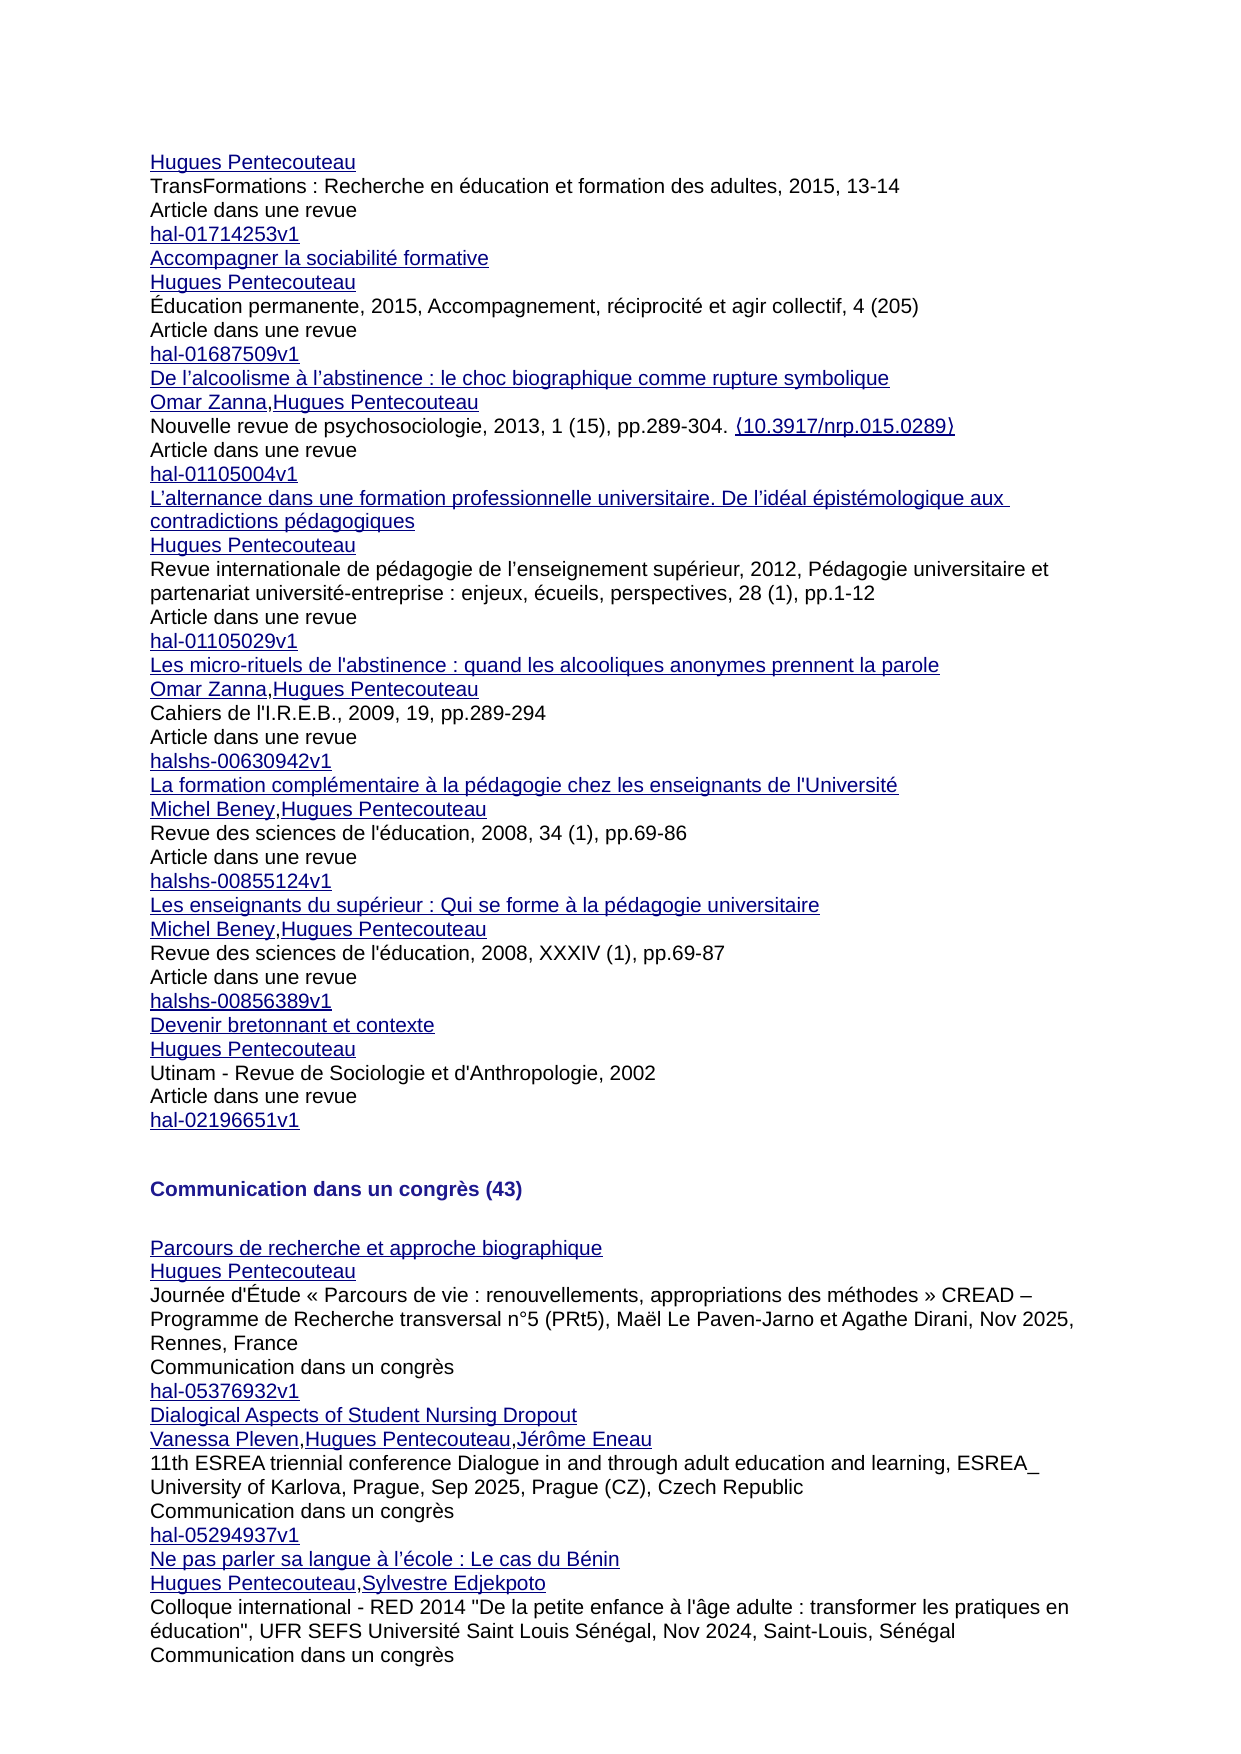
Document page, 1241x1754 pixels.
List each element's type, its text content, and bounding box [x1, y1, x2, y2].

subtitle Communication dans un congrès (43) [150, 1177, 1090, 1201]
table_cell Hugues Pentecouteau TransFormations : Recherche en éducation et formation des adultes, 2015, 13-14 Article dans une revue hal-01714253v1 [150, 150, 1090, 246]
table_cell Ne pas parler sa langue à l’école : Le cas du Bénin Hugues Pentecouteau,Sylvestre Edjekpoto Colloque international - RED 2014 "De la petite enfance à l'âge adulte : transformer les pratiques en éducation", UFR SEFS Université Saint Louis Sénégal, Nov 2024, Saint-Louis, Sénégal Communication dans un congrès [150, 1547, 1090, 1667]
table_cell Les micro-rituels de l'abstinence : quand les alcooliques anonymes prennent la parole Omar Zanna,Hugues Pentecouteau Cahiers de l'I.R.E.B., 2009, 19, pp.289-294 Article dans une revue halshs-00630942v1 [150, 653, 1090, 773]
table_cell L’alternance dans une formation professionnelle universitaire. De l’idéal épistémologique aux contradictions pédagogiques Hugues Pentecouteau Revue internationale de pédagogie de l’enseignement supérieur, 2012, Pédagogie universitaire et partenariat université-entreprise : enjeux, écueils, perspectives, 28 (1), pp.1-12 Article dans une revue hal-01105029v1 [150, 485, 1090, 653]
table_cell Accompagner la sociabilité formative Hugues Pentecouteau Éducation permanente, 2015, Accompagnement, réciprocité et agir collectif, 4 (205) Article dans une revue hal-01687509v1 [150, 246, 1090, 366]
table_cell Dialogical Aspects of Student Nursing Dropout Vanessa Pleven,Hugues Pentecouteau,Jérôme Eneau 11th ESREA triennial conference Dialogue in and through adult education and learning, ESREA_ University of Karlova, Prague, Sep 2025, Prague (CZ), Czech Republic Communication dans un congrès hal-05294937v1 [150, 1403, 1090, 1547]
table_cell Devenir bretonnant et contexte Hugues Pentecouteau Utinam - Revue de Sociologie et d'Anthropologie, 2002 Article dans une revue hal-02196651v1 [150, 1013, 1090, 1132]
table_cell La formation complémentaire à la pédagogie chez les enseignants de l'Université Michel Beney,Hugues Pentecouteau Revue des sciences de l'éducation, 2008, 34 (1), pp.69-86 Article dans une revue halshs-00855124v1 [150, 773, 1090, 893]
table_header Parcours de recherche et approche biographique Hugues Pentecouteau Journée d'Étude « Parcours de vie : renouvellements, appropriations des méthodes » CREAD – Programme de Recherche transversal n°5 (PRt5), Maël Le Paven-Jarno et Agathe Dirani, Nov 2025, Rennes, France Communication dans un congrès hal-05376932v1 [150, 1235, 1090, 1403]
table_cell Les enseignants du supérieur : Qui se forme à la pédagogie universitaire Michel Beney,Hugues Pentecouteau Revue des sciences de l'éducation, 2008, XXXIV (1), pp.69-87 Article dans une revue halshs-00856389v1 [150, 893, 1090, 1012]
table_cell De l’alcoolisme à l’abstinence : le choc biographique comme rupture symbolique Omar Zanna,Hugues Pentecouteau Nouvelle revue de psychosociologie, 2013, 1 (15), pp.289-304. ⟨10.3917/nrp.015.0289⟩ Article dans une revue hal-01105004v1 [150, 366, 1090, 485]
